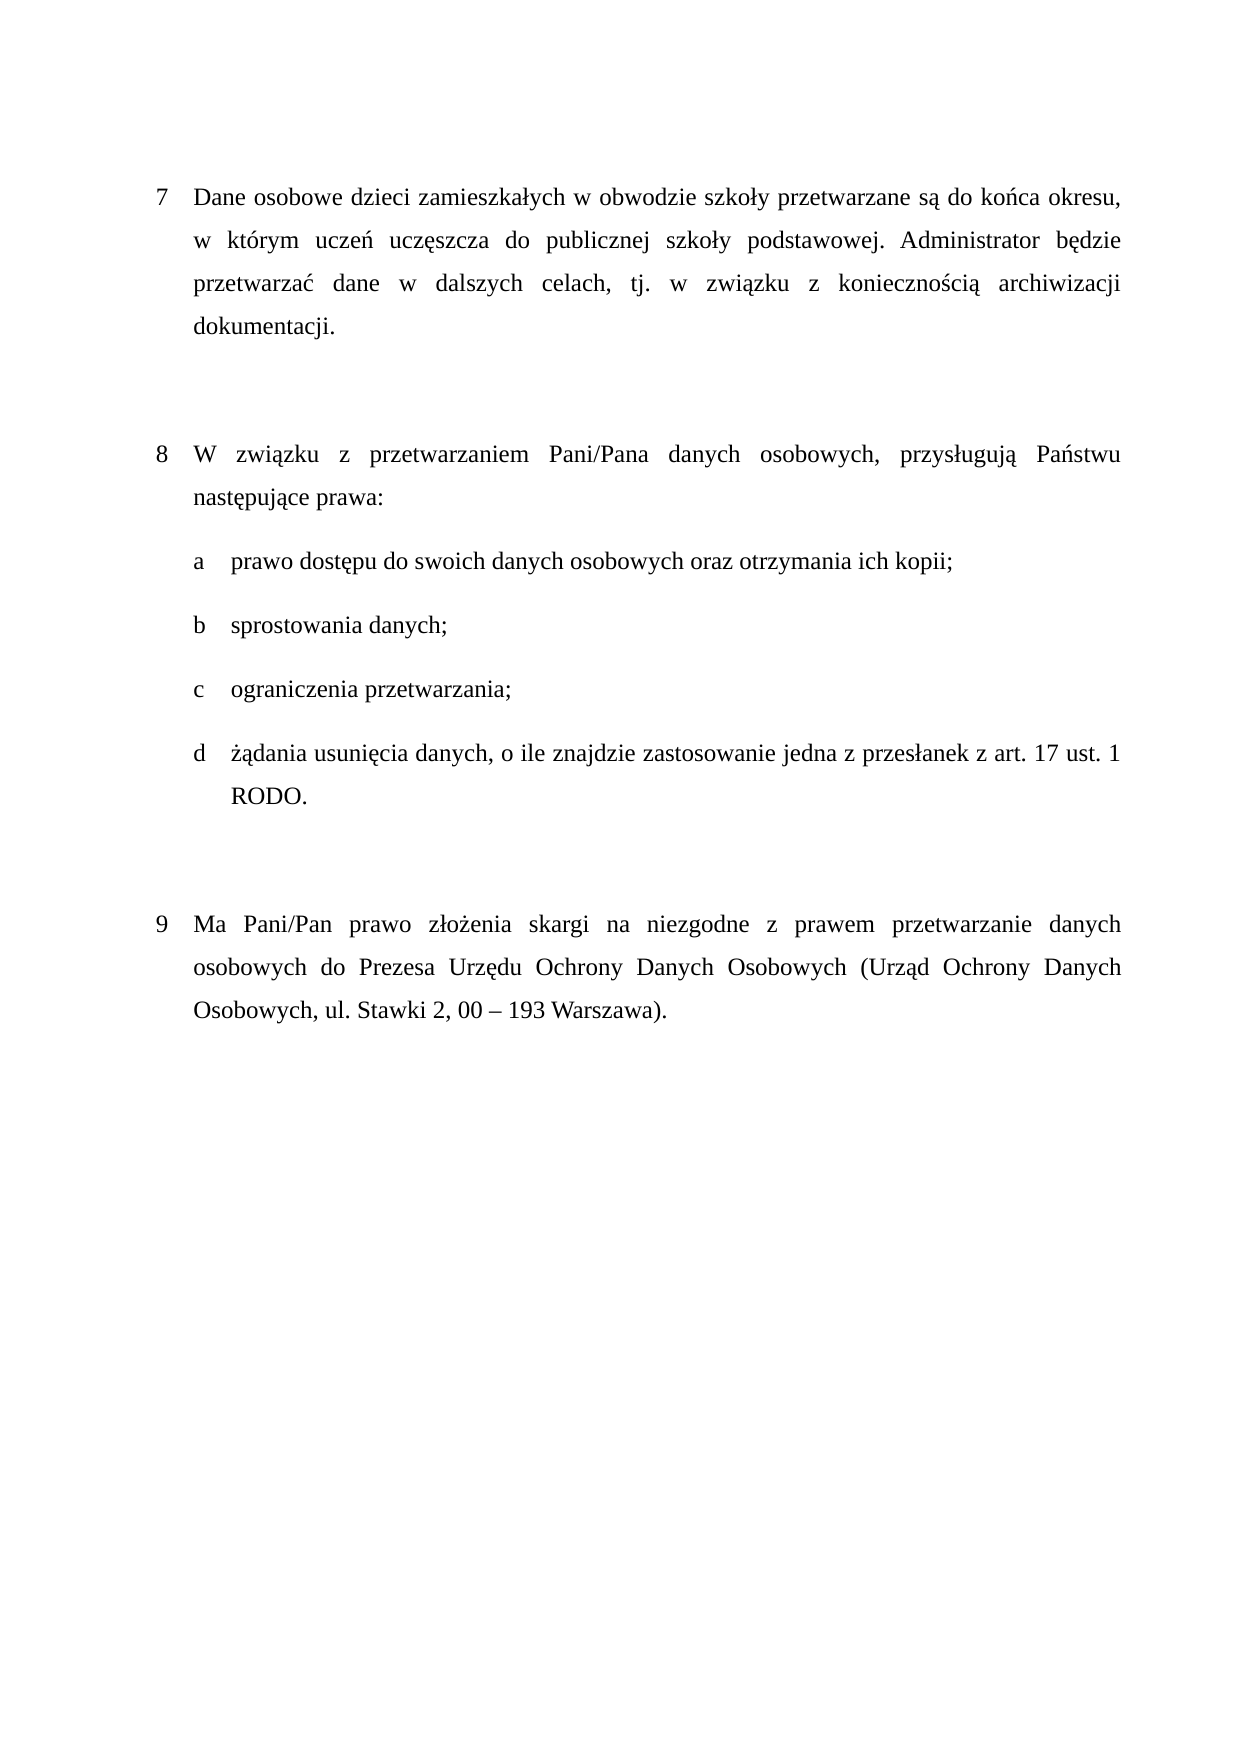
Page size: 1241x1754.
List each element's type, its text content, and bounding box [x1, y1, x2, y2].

list prawo dostępu do swoich danych osobowych oraz otrzymania ich kopii; [193, 546, 1122, 575]
list Dane osobowe dzieci zamieszkałych w obwodzie szkoły przetwarzane są do końca okresu, w którym uczeń uczęszcza do publicznej szkoły podstawowej. Administrator będzie przetwarzać dane w dalszych celach, tj. w związku z koniecznością archiwizacji dokumentacji. [156, 182, 1122, 340]
list ograniczenia przetwarzania; [193, 674, 1122, 703]
list żądania usunięcia danych, o ile znajdzie zastosowanie jedna z przesłanek z art. 17 ust. 1 RODO. [193, 738, 1122, 810]
list sprostowania danych; [193, 610, 1122, 639]
list W związku z przetwarzaniem Pani/Pana danych osobowych, przysługują Państwu następujące prawa: [156, 439, 1122, 511]
list Ma Pani/Pan prawo złożenia skargi na niezgodne z prawem przetwarzanie danych osobowych do Prezesa Urzędu Ochrony Danych Osobowych (Urząd Ochrony Danych Osobowych, ul. Stawki 2, 00 – 193 Warszawa). [156, 909, 1122, 1024]
